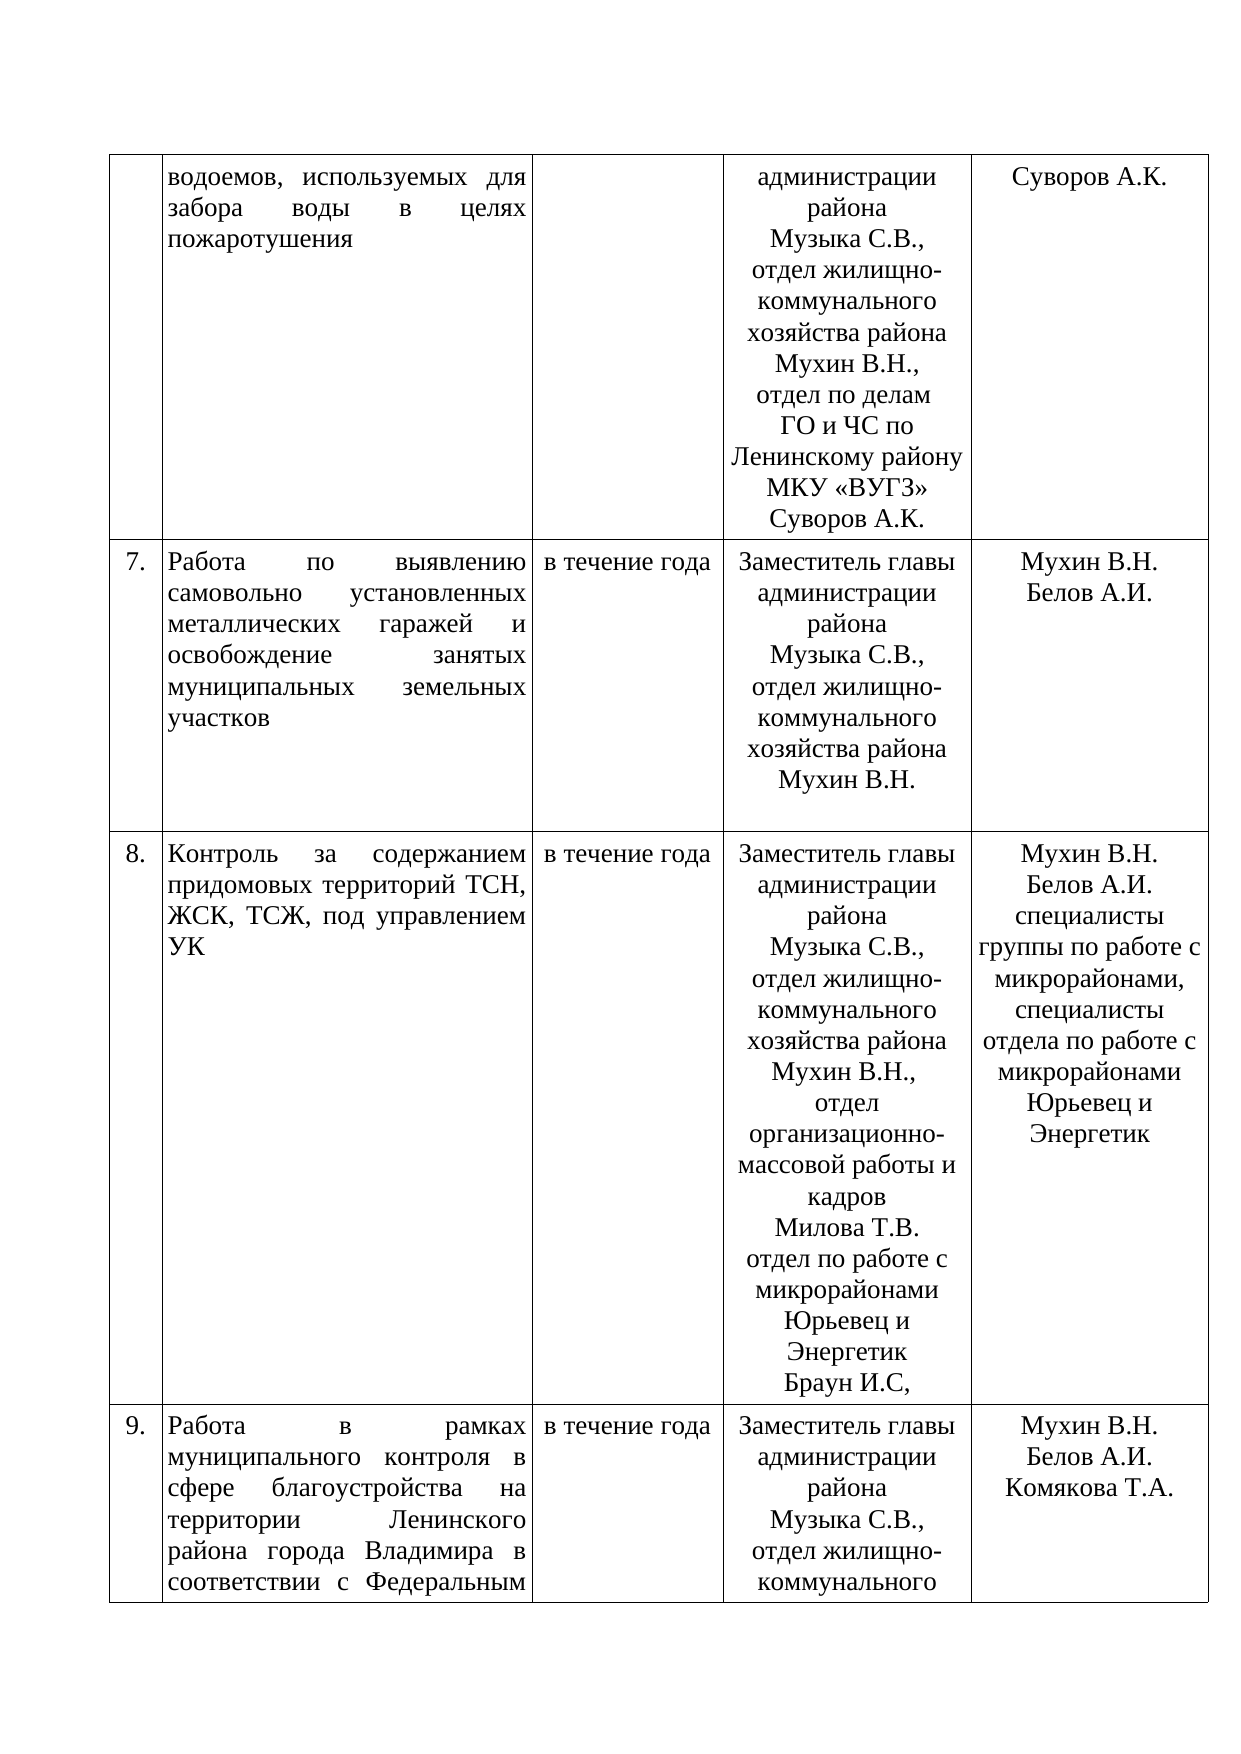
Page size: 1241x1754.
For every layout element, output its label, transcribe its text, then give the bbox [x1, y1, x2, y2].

table_cell Суворов А.К. [972, 155, 1208, 539]
table_cell Заместитель главы администрации района Музыка С.В., отдел жилищно-коммунального хозяйства района Мухин В.Н. [724, 540, 971, 831]
table_cell Мухин В.Н. Белов А.И. [972, 540, 1208, 831]
table_cell [110, 155, 162, 539]
table_cell Мухин В.Н. Белов А.И. Комякова Т.А. [972, 1405, 1208, 1602]
table_cell Контроль за содержанием придомовых территорий ТСН, ЖСК, ТСЖ, под управлением УК [163, 832, 532, 1403]
table_cell Заместитель главы администрации района Музыка С.В., отдел жилищно-коммунального хозяйства района Мухин В.Н., отдел организационно-массовой работы и кадров Милова Т.В. отдел по работе с микрорайонами Юрьевец и Энергетик Браун И.С, [724, 832, 971, 1403]
table_cell администрации района Музыка С.В., отдел жилищно-коммунального хозяйства района Мухин В.Н., отдел по делам ГО и ЧС по Ленинскому району МКУ «ВУГЗ» Суворов А.К. [724, 155, 971, 539]
table_cell Заместитель главы администрации района Музыка С.В., отдел жилищно-коммунального [724, 1405, 971, 1602]
table_cell водоемов, используемых для забора воды в целях пожаротушения [163, 155, 532, 539]
table_cell Работа в рамках муниципального контроля в сфере благоустройства на территории Ленинского района города Владимира в соответствии с Федеральным [163, 1405, 532, 1602]
table_cell 7. [110, 540, 162, 831]
table_cell в течение года [533, 540, 723, 831]
table_cell Мухин В.Н. Белов А.И. специалисты группы по работе с микрорайонами, специалисты отдела по работе с микрорайонами Юрьевец и Энергетик [972, 832, 1208, 1403]
table_cell 9. [110, 1405, 162, 1602]
table_cell в течение года [533, 832, 723, 1403]
table_cell Работа по выявлению самовольно установленных металлических гаражей и освобождение занятых муниципальных земельных участков [163, 540, 532, 831]
table_cell 8. [110, 832, 162, 1403]
table_cell в течение года [533, 1405, 723, 1602]
table_cell [533, 155, 723, 539]
